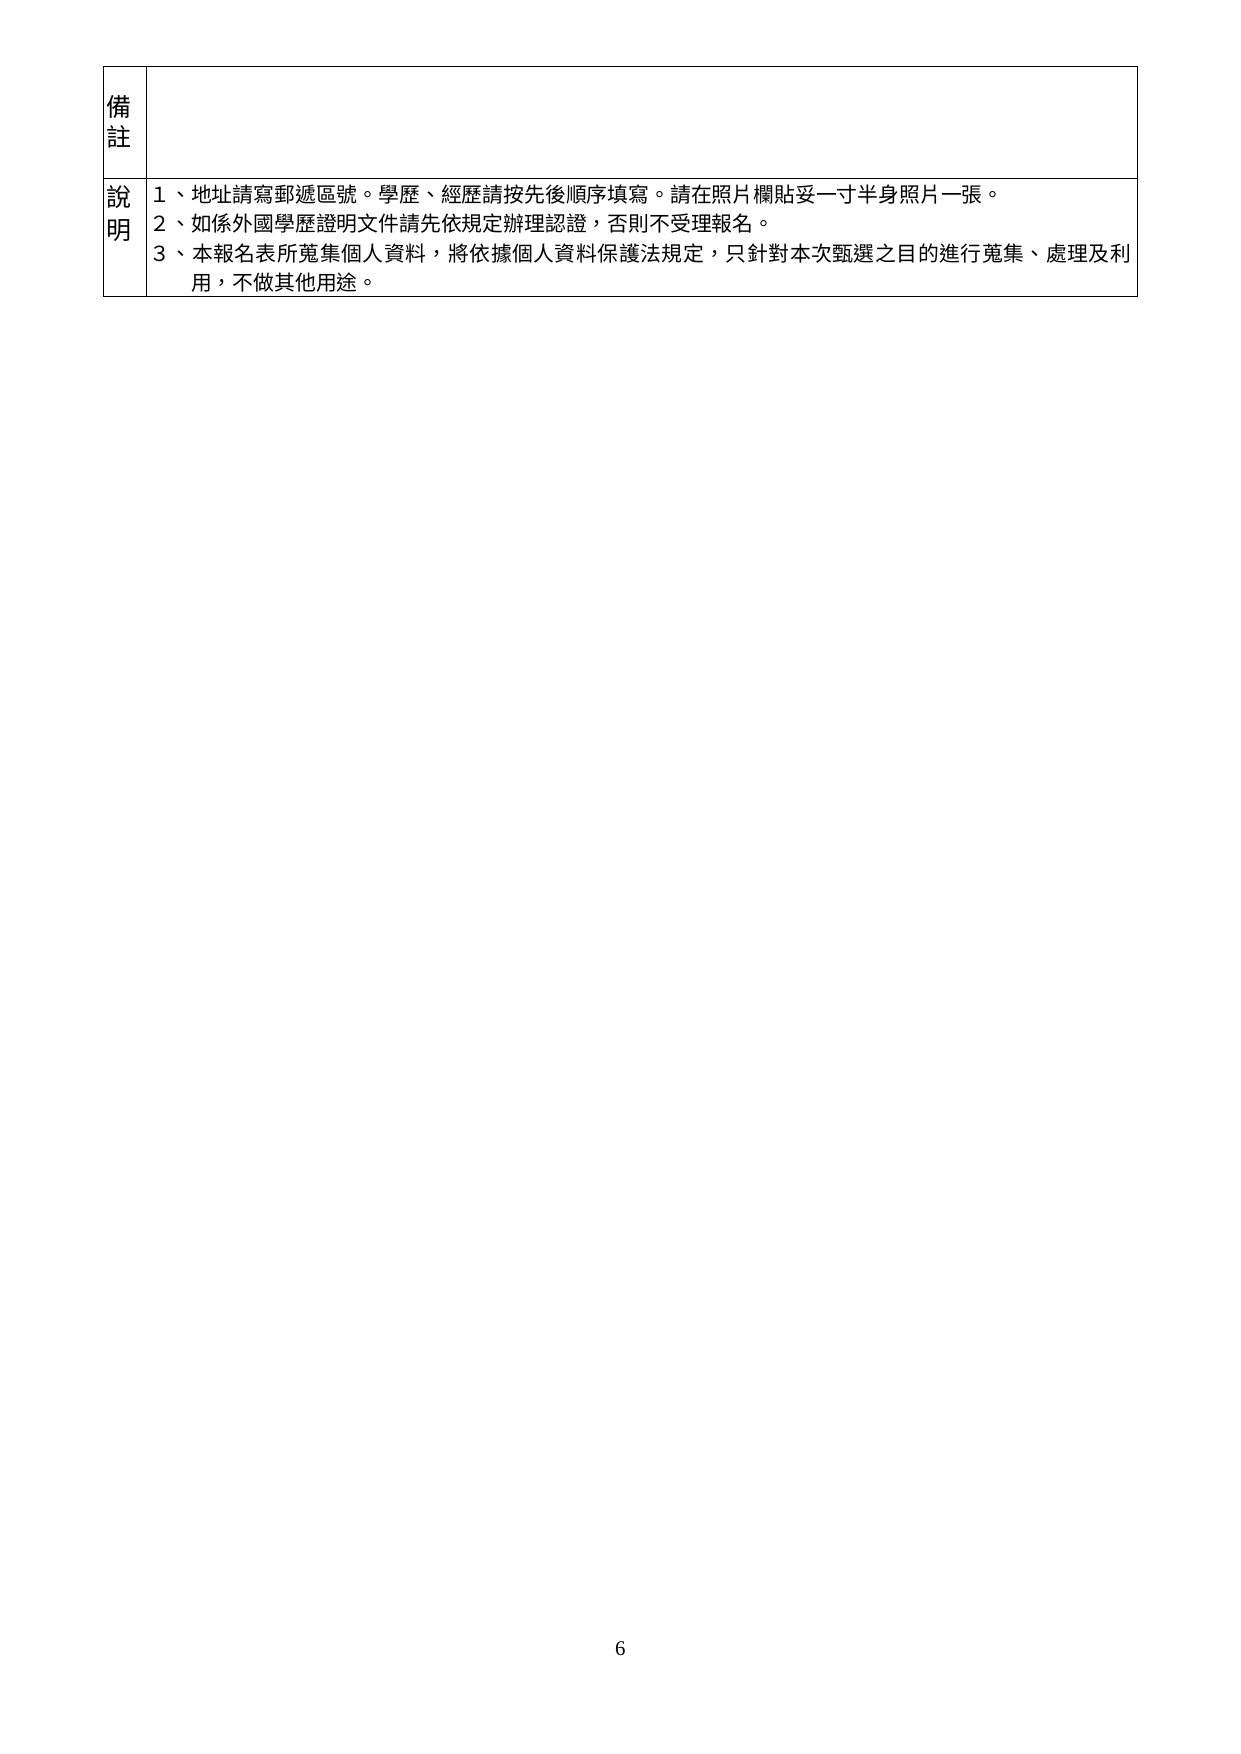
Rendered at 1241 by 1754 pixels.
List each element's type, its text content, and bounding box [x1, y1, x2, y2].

table_cell １、地址請寫郵遞區號。學歷、經歷請按先後順序填寫。請在照片欄貼妥一寸半身照片一張。 ２、如係外國學歷證明文件請先依規定辦理認證，否則不受理報名。 ３、本報名表所蒐集個人資料，將依據個人資料保護法規定，只針對本次甄選之目的進行蒐集、處理及利用，不做其他用途。 [147, 179, 1137, 296]
table_cell 備 註 [104, 67, 146, 178]
table_cell [147, 67, 1137, 178]
table_cell 說 明 [104, 179, 146, 296]
